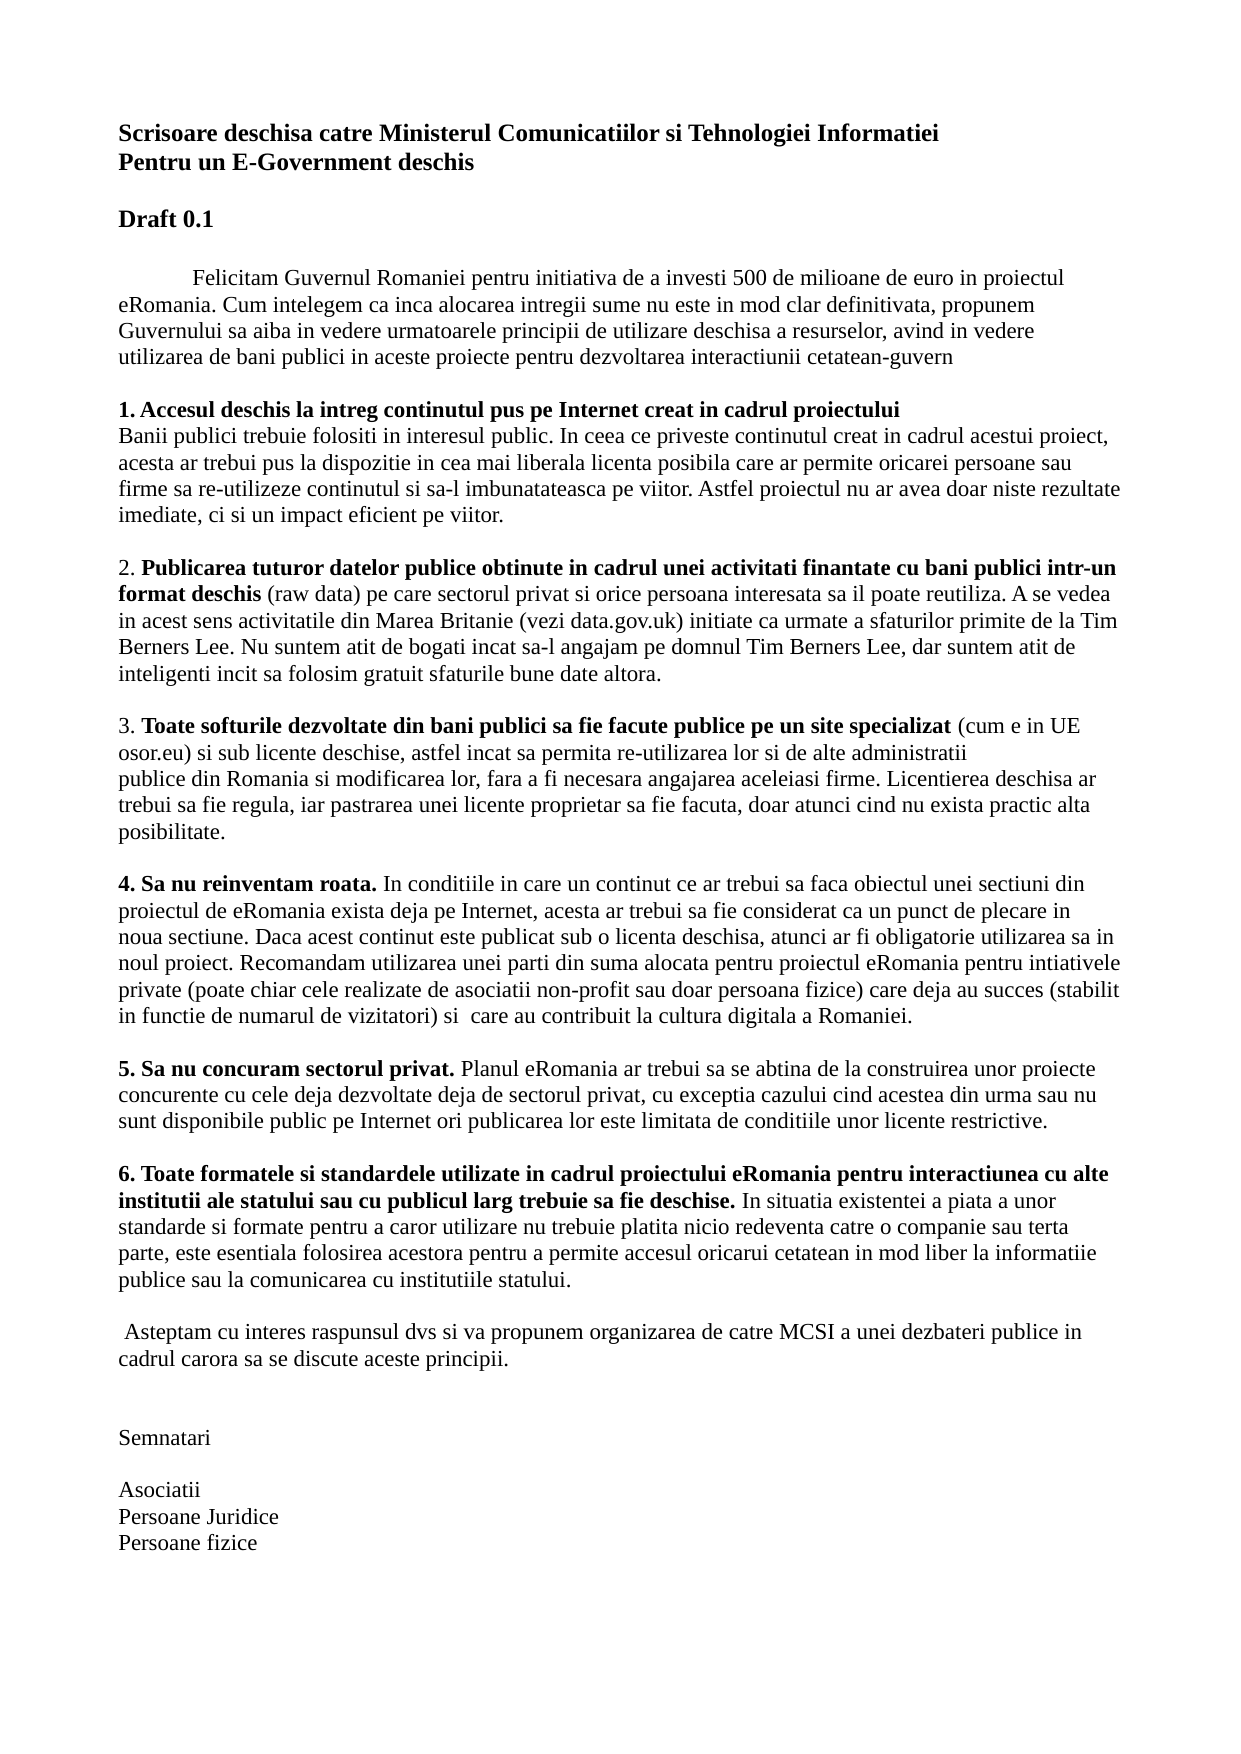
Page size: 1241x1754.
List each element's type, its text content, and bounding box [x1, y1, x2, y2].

text 6. Toate formatele si standardele utilizate in cadrul proiectului eRomania pentru interactiunea cu alte institutii ale statului sau cu publicul larg trebuie sa fie deschise. In situatia existentei a piata a unor standarde si formate pentru a caror utilizare nu trebuie platita nicio redeventa catre o companie sau terta parte, este esentiala folosirea acestora pentru a permite accesul oricarui cetatean in mod liber la informatiie publice sau la comunicarea cu institutiile statului. [118, 1160, 1122, 1292]
text Asociatii [118, 1477, 1122, 1503]
text Asteptam cu interes raspunsul dvs si va propunem organizarea de catre MCSI a unei dezbateri publice in cadrul carora sa se discute aceste principii. [118, 1318, 1122, 1371]
text Persoane fizice [118, 1529, 1122, 1582]
text Felicitam Guvernul Romaniei pentru initiativa de a investi 500 de milioane de euro in proiectul eRomania. Cum intelegem ca inca alocarea intregii sume nu este in mod clar definitivata, propunem Guvernului sa aiba in vedere urmatoarele principii de utilizare deschisa a resurselor, avind in vedere utilizarea de bani publici in aceste proiecte pentru dezvoltarea interactiunii cetatean-guvern 1. Accesul deschis la intreg continutul pus pe Internet creat in cadrul proiectului [118, 262, 1122, 422]
text Persoane Juridice [118, 1503, 1122, 1529]
text 5. Sa nu concuram sectorul privat. Planul eRomania ar trebui sa se abtina de la construirea unor proiecte concurente cu cele deja dezvoltate deja de sectorul privat, cu exceptia cazului cind acestea din urma sau nu sunt disponibile public pe Internet ori publicarea lor este limitata de conditiile unor licente restrictive. [118, 1055, 1122, 1134]
text Banii publici trebuie folositi in interesul public. In ceea ce priveste continutul creat in cadrul acestui proiect, acesta ar trebui pus la dispozitie in cea mai liberala licenta posibila care ar permite oricarei persoane sau firme sa re-utilizeze continutul si sa-l imbunatateasca pe viitor. Astfel proiectul nu ar avea doar niste rezultate imediate, ci si un impact eficient pe viitor. 2. Publicarea tuturor datelor publice obtinute in cadrul unei activitati finantate cu bani publici intr-un format deschis (raw data) pe care sectorul privat si orice persoana interesata sa il poate reutiliza. A se vedea in acest sens activitatile din Marea Britanie (vezi data.gov.uk) initiate ca urmate a sfaturilor primite de la Tim Berners Lee. Nu suntem atit de bogati incat sa-l angajam pe domnul Tim Berners Lee, dar suntem atit de inteligenti incit sa folosim gratuit sfaturile bune date altora. 3. Toate softurile dezvoltate din bani publici sa fie facute publice pe un site specializat (cum e in UE osor.eu) si sub licente deschise, astfel incat sa permita re-utilizarea lor si de alte administratii publice din Romania si modificarea lor, fara a fi necesara angajarea aceleiasi firme. Licentierea deschisa ar trebui sa fie regula, iar pastrarea unei licente proprietar sa fie facuta, doar atunci cind nu exista practic alta posibilitate. 4. Sa nu reinventam roata. In conditiile in care un continut ce ar trebui sa faca obiectul unei sectiuni din proiectul de eRomania exista deja pe Internet, acesta ar trebui sa fie considerat ca un punct de plecare in noua sectiune. Daca acest continut este publicat sub o licenta deschisa, atunci ar fi obligatorie utilizarea sa in noul proiect. Recomandam utilizarea unei parti din suma alocata pentru proiectul eRomania pentru intiativele private (poate chiar cele realizate de asociatii non-profit sau doar persoana fizice) care deja au succes (stabilit in functie de numarul de vizitatori) si care au contribuit la cultura digitala a Romaniei. [118, 422, 1122, 1028]
text Scrisoare deschisa catre Ministerul Comunicatiilor si Tehnologiei Informatiei [118, 118, 1122, 147]
text Pentru un E-Government deschis [118, 147, 1122, 176]
text Semnatari [118, 1424, 1122, 1450]
text Draft 0.1 [118, 204, 1122, 233]
